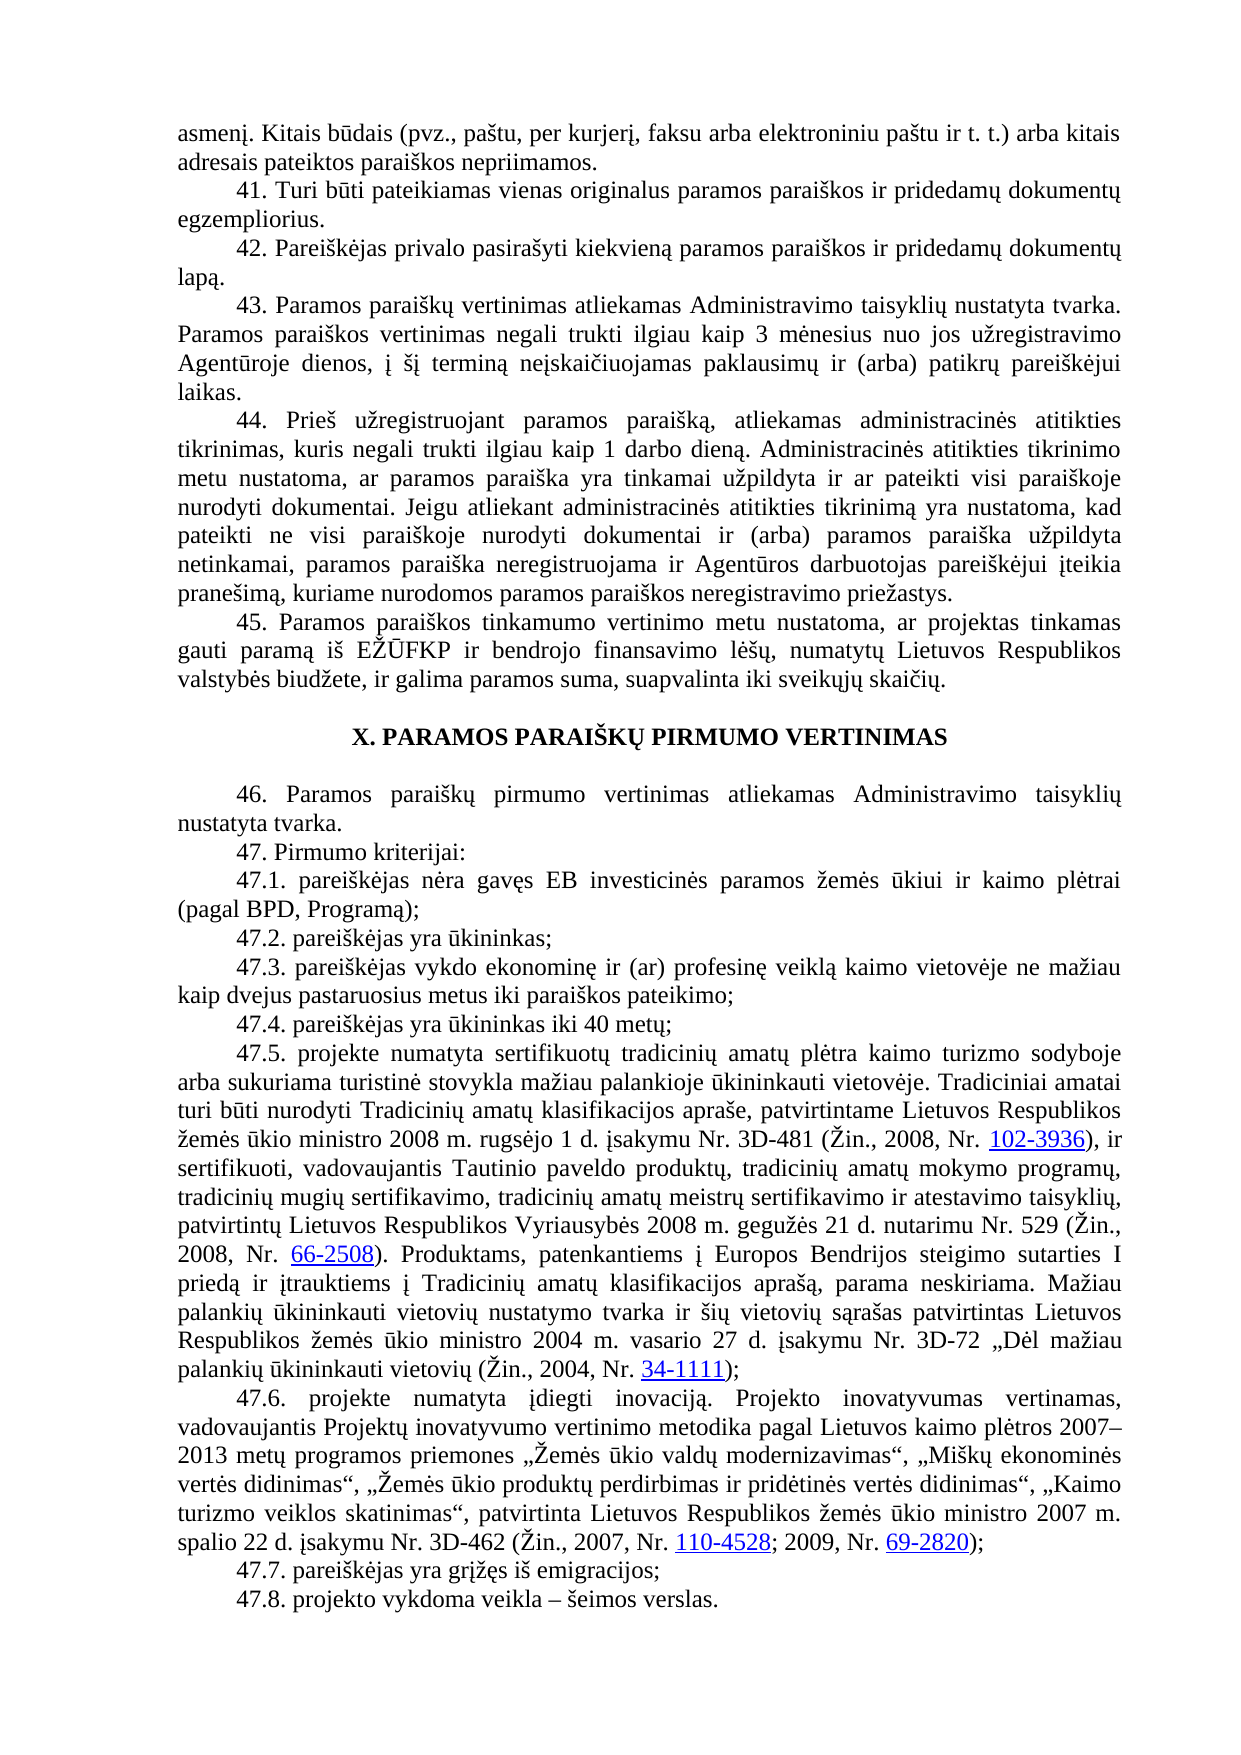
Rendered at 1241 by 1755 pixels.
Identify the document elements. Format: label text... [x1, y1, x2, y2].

text 47.2. pareiškėjas yra ūkininkas; [177, 923, 1122, 952]
text 46. Paramos paraiškų pirmumo vertinimas atliekamas Administravimo taisyklių nustatyta tvarka. [177, 779, 1122, 837]
text 47. Pirmumo kriterijai: [177, 837, 1122, 866]
text asmenį. Kitais būdais (pvz., paštu, per kurjerį, faksu arba elektroniniu paštu ir t. t.) arba kitais adresais pateiktos paraiškos nepriimamos. [177, 118, 1122, 176]
text 43. Paramos paraiškų vertinimas atliekamas Administravimo taisyklių nustatyta tvarka. Paramos paraiškos vertinimas negali trukti ilgiau kaip 3 mėnesius nuo jos užregistravimo Agentūroje dienos, į šį terminą neįskaičiuojamas paklausimų ir (arba) patikrų pareiškėjui laikas. [177, 291, 1122, 406]
text 47.5. projekte numatyta sertifikuotų tradicinių amatų plėtra kaimo turizmo sodyboje arba sukuriama turistinė stovykla mažiau palankioje ūkininkauti vietovėje. Tradiciniai amatai turi būti nurodyti Tradicinių amatų klasifikacijos apraše, patvirtintame Lietuvos Respublikos žemės ūkio ministro 2008 m. rugsėjo 1 d. įsakymu Nr. 3D-481 (Žin., 2008, Nr. 102-3936), ir sertifikuoti, vadovaujantis Tautinio paveldo produktų, tradicinių amatų mokymo programų, tradicinių mugių sertifikavimo, tradicinių amatų meistrų sertifikavimo ir atestavimo taisyklių, patvirtintų Lietuvos Respublikos Vyriausybės 2008 m. gegužės 21 d. nutarimu Nr. 529 (Žin., 2008, Nr. 66-2508). Produktams, patenkantiems į Europos Bendrijos steigimo sutarties I priedą ir įtrauktiems į Tradicinių amatų klasifikacijos aprašą, parama neskiriama. Mažiau palankių ūkininkauti vietovių nustatymo tvarka ir šių vietovių sąrašas patvirtintas Lietuvos Respublikos žemės ūkio ministro 2004 m. vasario 27 d. įsakymu Nr. 3D-72 „Dėl mažiau palankių ūkininkauti vietovių (Žin., 2004, Nr. 34-1111); [177, 1038, 1122, 1383]
text 47.3. pareiškėjas vykdo ekonominę ir (ar) profesinę veiklą kaimo vietovėje ne mažiau kaip dvejus pastaruosius metus iki paraiškos pateikimo; [177, 952, 1122, 1009]
text 47.6. projekte numatyta įdiegti inovaciją. Projekto inovatyvumas vertinamas, vadovaujantis Projektų inovatyvumo vertinimo metodika pagal Lietuvos kaimo plėtros 2007–2013 metų programos priemones „Žemės ūkio valdų modernizavimas“, „Miškų ekonominės vertės didinimas“, „Žemės ūkio produktų perdirbimas ir pridėtinės vertės didinimas“, „Kaimo turizmo veiklos skatinimas“, patvirtinta Lietuvos Respublikos žemės ūkio ministro 2007 m. spalio 22 d. įsakymu Nr. 3D-462 (Žin., 2007, Nr. 110-4528; 2009, Nr. 69-2820); [177, 1383, 1122, 1556]
text 47.1. pareiškėjas nėra gavęs EB investicinės paramos žemės ūkiui ir kaimo plėtrai (pagal BPD, Programą); [177, 866, 1122, 923]
text 47.7. pareiškėjas yra grįžęs iš emigracijos; [177, 1556, 1122, 1584]
text 47.4. pareiškėjas yra ūkininkas iki 40 metų; [177, 1009, 1122, 1038]
text 47.8. projekto vykdoma veikla – šeimos verslas. [177, 1584, 1122, 1613]
text 44. Prieš užregistruojant paramos paraišką, atliekamas administracinės atitikties tikrinimas, kuris negali trukti ilgiau kaip 1 darbo dieną. Administracinės atitikties tikrinimo metu nustatoma, ar paramos paraiška yra tinkamai užpildyta ir ar pateikti visi paraiškoje nurodyti dokumentai. Jeigu atliekant administracinės atitikties tikrinimą yra nustatoma, kad pateikti ne visi paraiškoje nurodyti dokumentai ir (arba) paramos paraiška užpildyta netinkamai, paramos paraiška neregistruojama ir Agentūros darbuotojas pareiškėjui įteikia pranešimą, kuriame nurodomos paramos paraiškos neregistravimo priežastys. [177, 406, 1122, 607]
text X. PARAMOS PARAIŠKŲ PIRMUMO VERTINIMAS [177, 722, 1122, 751]
text 45. Paramos paraiškos tinkamumo vertinimo metu nustatoma, ar projektas tinkamas gauti paramą iš EŽŪFKP ir bendrojo finansavimo lėšų, numatytų Lietuvos Respublikos valstybės biudžete, ir galima paramos suma, suapvalinta iki sveikųjų skaičių. [177, 607, 1122, 693]
text 41. Turi būti pateikiamas vienas originalus paramos paraiškos ir pridedamų dokumentų egzempliorius. [177, 176, 1122, 233]
text 42. Pareiškėjas privalo pasirašyti kiekvieną paramos paraiškos ir pridedamų dokumentų lapą. [177, 233, 1122, 291]
